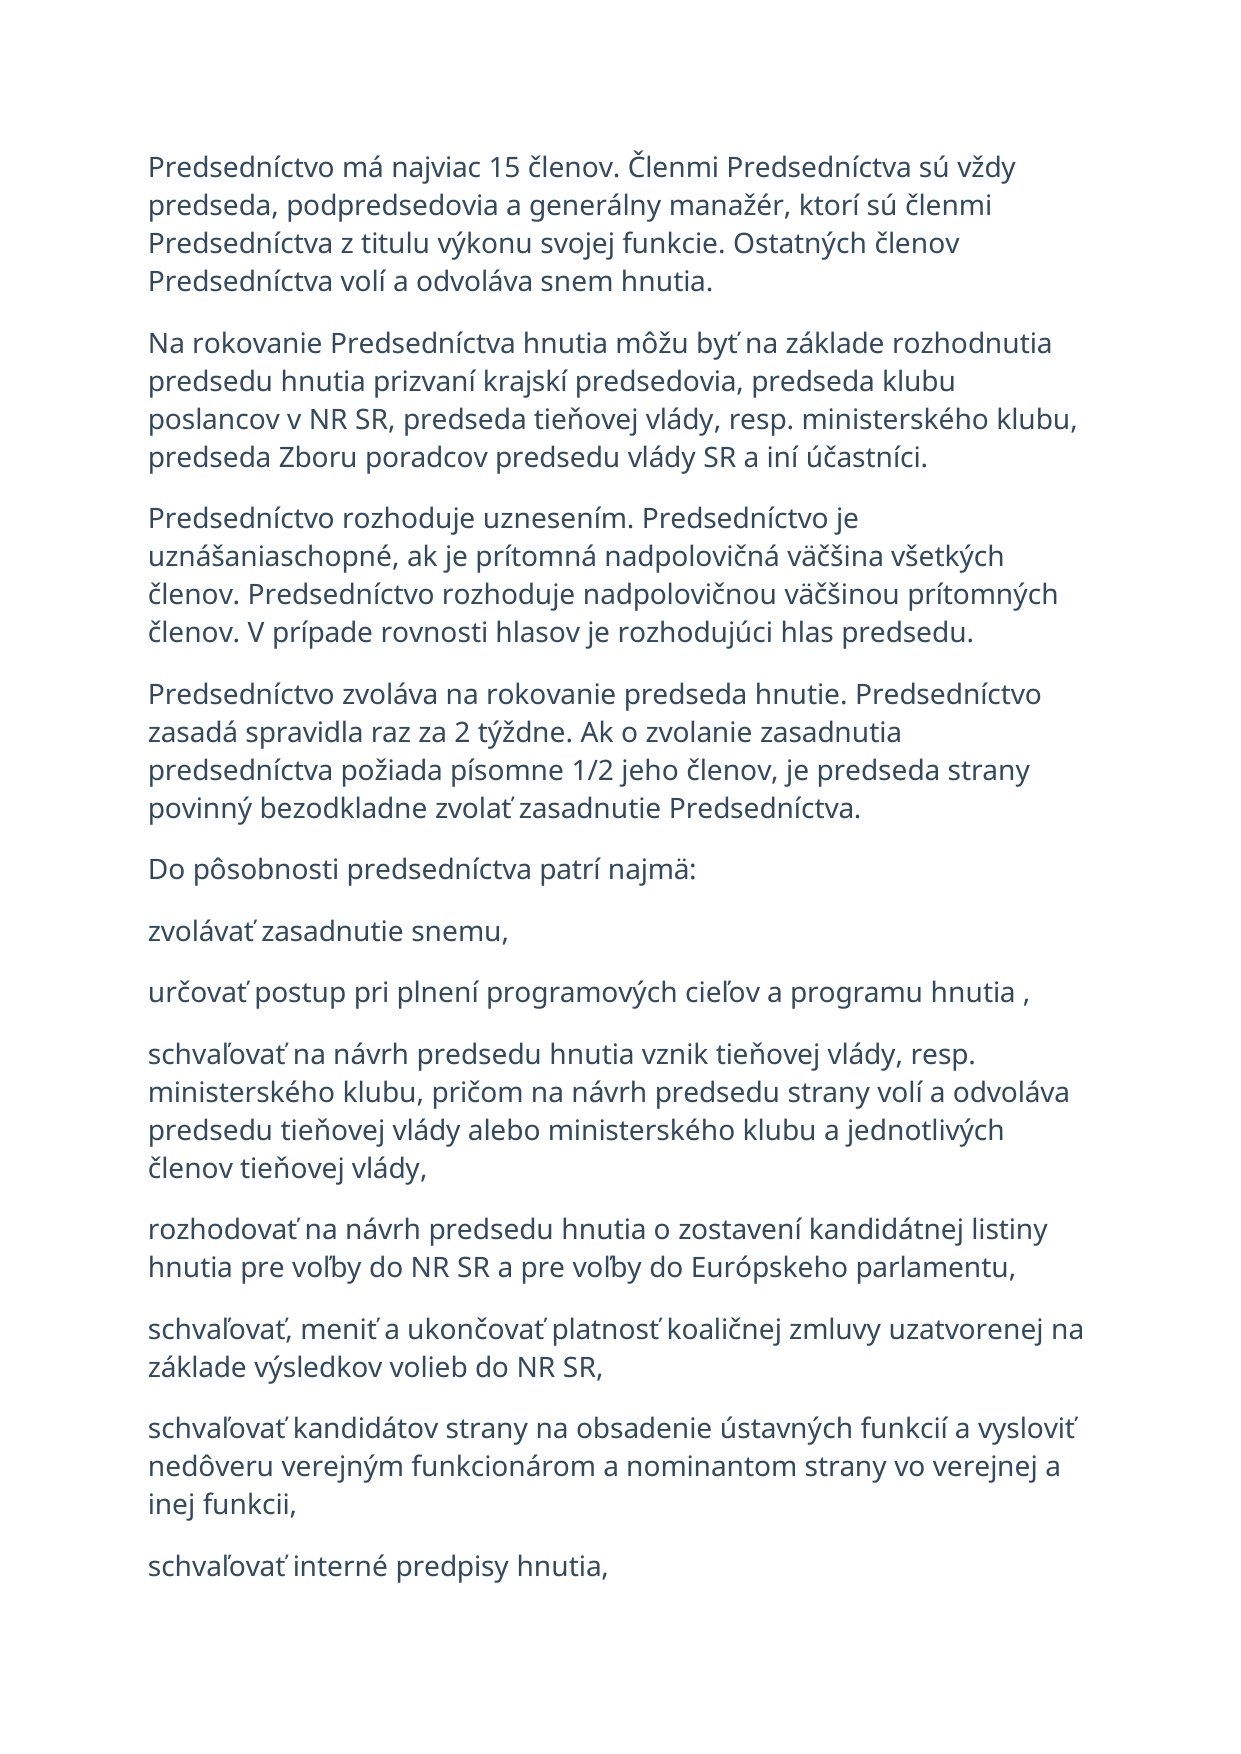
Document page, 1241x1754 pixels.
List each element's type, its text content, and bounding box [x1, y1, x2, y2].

text Na rokovanie Predsedníctva hnutia môžu byť na základe rozhodnutia predsedu hnutia prizvaní krajskí predsedovia, predseda klubu poslancov v NR SR, predseda tieňovej vlády, resp. ministerského klubu, predseda Zboru poradcov predsedu vlády SR a iní účastníci. [148, 323, 1093, 475]
text schvaľovať na návrh predsedu hnutia vznik tieňovej vlády, resp. ministerského klubu, pričom na návrh predsedu strany volí a odvoláva predsedu tieňovej vlády alebo ministerského klubu a jednotlivých členov tieňovej vlády, [148, 1034, 1093, 1186]
text rozhodovať na návrh predsedu hnutia o zostavení kandidátnej listiny hnutia pre voľby do NR SR a pre voľby do Európskeho parlamentu, [148, 1209, 1093, 1286]
text Do pôsobnosti predsedníctva patrí najmä: [148, 850, 1093, 888]
text Predsedníctvo rozhoduje uznesením. Predsedníctvo je uznášaniaschopné, ak je prítomná nadpolovičná väčšina všetkých členov. Predsedníctvo rozhoduje nadpolovičnou väčšinou prítomných členov. V prípade rovnosti hlasov je rozhodujúci hlas predsedu. [148, 499, 1093, 651]
text zvolávať zasadnutie snemu, [148, 911, 1093, 949]
text určovať postup pri plnení programových cieľov a programu hnutia , [148, 973, 1093, 1011]
text schvaľovať interné predpisy hnutia, [148, 1546, 1093, 1584]
text Predsedníctvo zvoláva na rokovanie predseda hnutie. Predsedníctvo zasadá spravidla raz za 2 týždne. Ak o zvolanie zasadnutia predsedníctva požiada písomne 1/2 jeho členov, je predseda strany povinný bezodkladne zvolať zasadnutie Predsedníctva. [148, 674, 1093, 826]
text schvaľovať, meniť a ukončovať platnosť koaličnej zmluvy uzatvorenej na základe výsledkov volieb do NR SR, [148, 1309, 1093, 1385]
text Predsedníctvo má najviac 15 členov. Členmi Predsedníctva sú vždy predseda, podpredsedovia a generálny manažér, ktorí sú členmi Predsedníctva z titulu výkonu svojej funkcie. Ostatných členov Predsedníctva volí a odvoláva snem hnutia. [148, 148, 1093, 300]
text schvaľovať kandidátov strany na obsadenie ústavných funkcií a vysloviť nedôveru verejným funkcionárom a nominantom strany vo verejnej a inej funkcii, [148, 1408, 1093, 1523]
